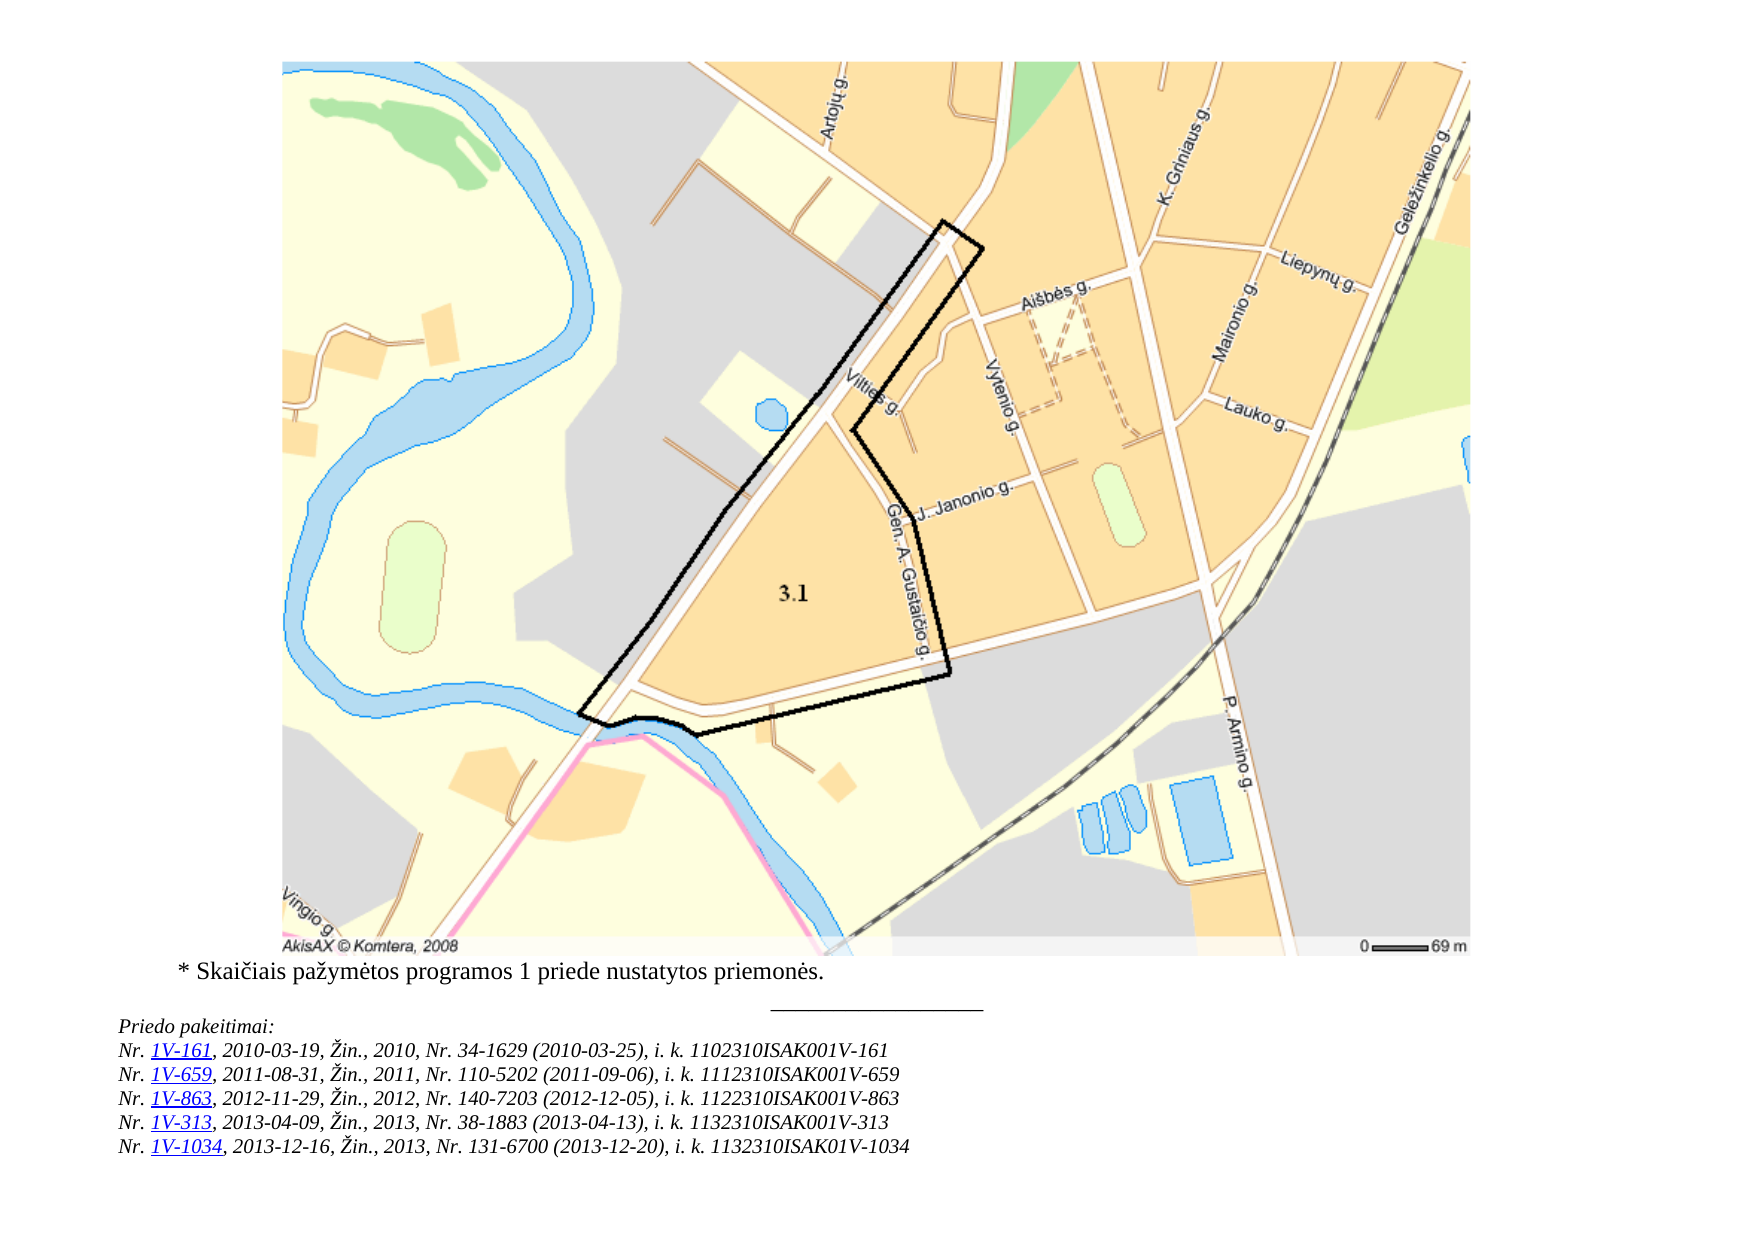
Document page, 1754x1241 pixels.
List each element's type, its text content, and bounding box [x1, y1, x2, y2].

text * Skaičiais pažymėtos programos 1 priede nustatytos priemonės. [118, 956, 1635, 985]
text Nr. 1V-659, 2011-08-31, Žin., 2011, Nr. 110-5202 (2011-09-06), i. k. 1112310ISAK001V-659 [118, 1062, 1635, 1086]
text Nr. 1V-313, 2013-04-09, Žin., 2013, Nr. 38-1883 (2013-04-13), i. k. 1132310ISAK001V-313 [118, 1110, 1635, 1134]
text Nr. 1V-1034, 2013-12-16, Žin., 2013, Nr. 131-6700 (2013-12-20), i. k. 1132310ISAK01V-1034 [118, 1134, 1635, 1158]
text Priedo pakeitimai: [118, 1013, 1635, 1038]
text _________________ [118, 985, 1635, 1013]
text Nr. 1V-161, 2010-03-19, Žin., 2010, Nr. 34-1629 (2010-03-25), i. k. 1102310ISAK001V-161 [118, 1038, 1635, 1062]
text Nr. 1V-863, 2012-11-29, Žin., 2012, Nr. 140-7203 (2012-12-05), i. k. 1122310ISAK001V-863 [118, 1086, 1635, 1110]
